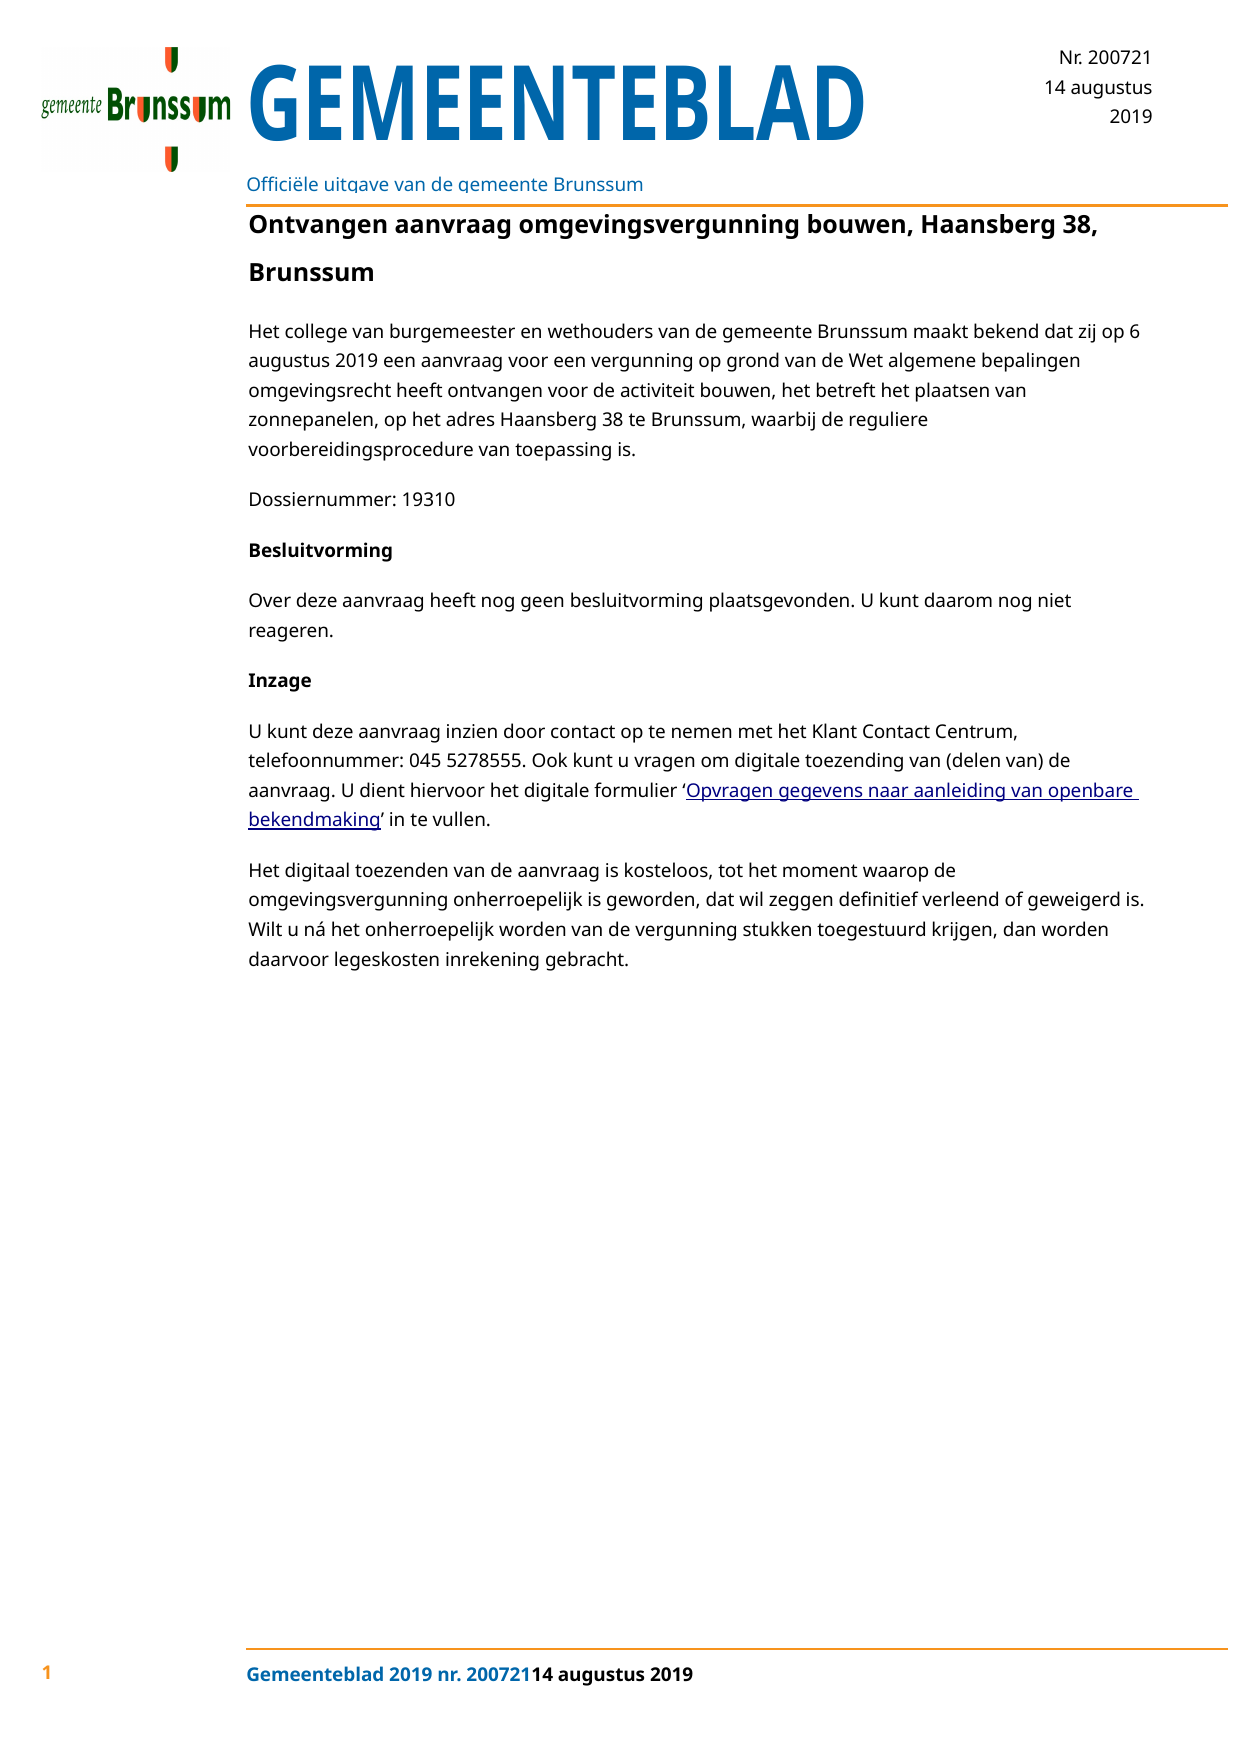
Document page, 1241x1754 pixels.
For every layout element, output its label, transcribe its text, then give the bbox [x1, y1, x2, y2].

text Het digitaal toezenden van de aanvraag is kosteloos, tot het moment waarop de omgevingsvergunning onherroepelijk is geworden, dat wil zeggen definitief verleend of geweigerd is. Wilt u ná het onherroepelijk worden van de vergunning stukken toegestuurd krijgen, dan worden daarvoor legeskosten inrekening gebracht. [248, 857, 1152, 972]
text Ontvangen aanvraag omgevingsvergunning bouwen, Haansberg 38, Brunssum [248, 207, 1152, 288]
text Het college van burgemeester en wethouders van de gemeente Brunssum maakt bekend dat zij op 6 augustus 2019 een aanvraag voor een vergunning op grond van de Wet algemene bepalingen omgevingsrecht heeft ontvangen voor de activiteit bouwen, het betreft het plaatsen van zonnepanelen, op het adres Haansberg 38 te Brunssum, waarbij de reguliere voorbereidingsprocedure van toepassing is. [248, 318, 1152, 462]
text U kunt deze aanvraag inzien door contact op te nemen met het Klant Contact Centrum, telefoonnummer: 045 5278555. Ook kunt u vragen om digitale toezending van (delen van) de aanvraag. U dient hiervoor het digitale formulier ‘Opvragen gegevens naar aanleiding van openbare bekendmaking’ in te vullen. [248, 718, 1152, 832]
text Inzage [248, 667, 1152, 693]
text Dossiernummer: 19310 [248, 487, 1152, 512]
picture [41, 47, 231, 172]
text Besluitvorming [248, 537, 1152, 563]
text Over deze aanvraag heeft nog geen besluitvorming plaatsgevonden. U kunt daarom nog niet reageren. [248, 587, 1152, 643]
